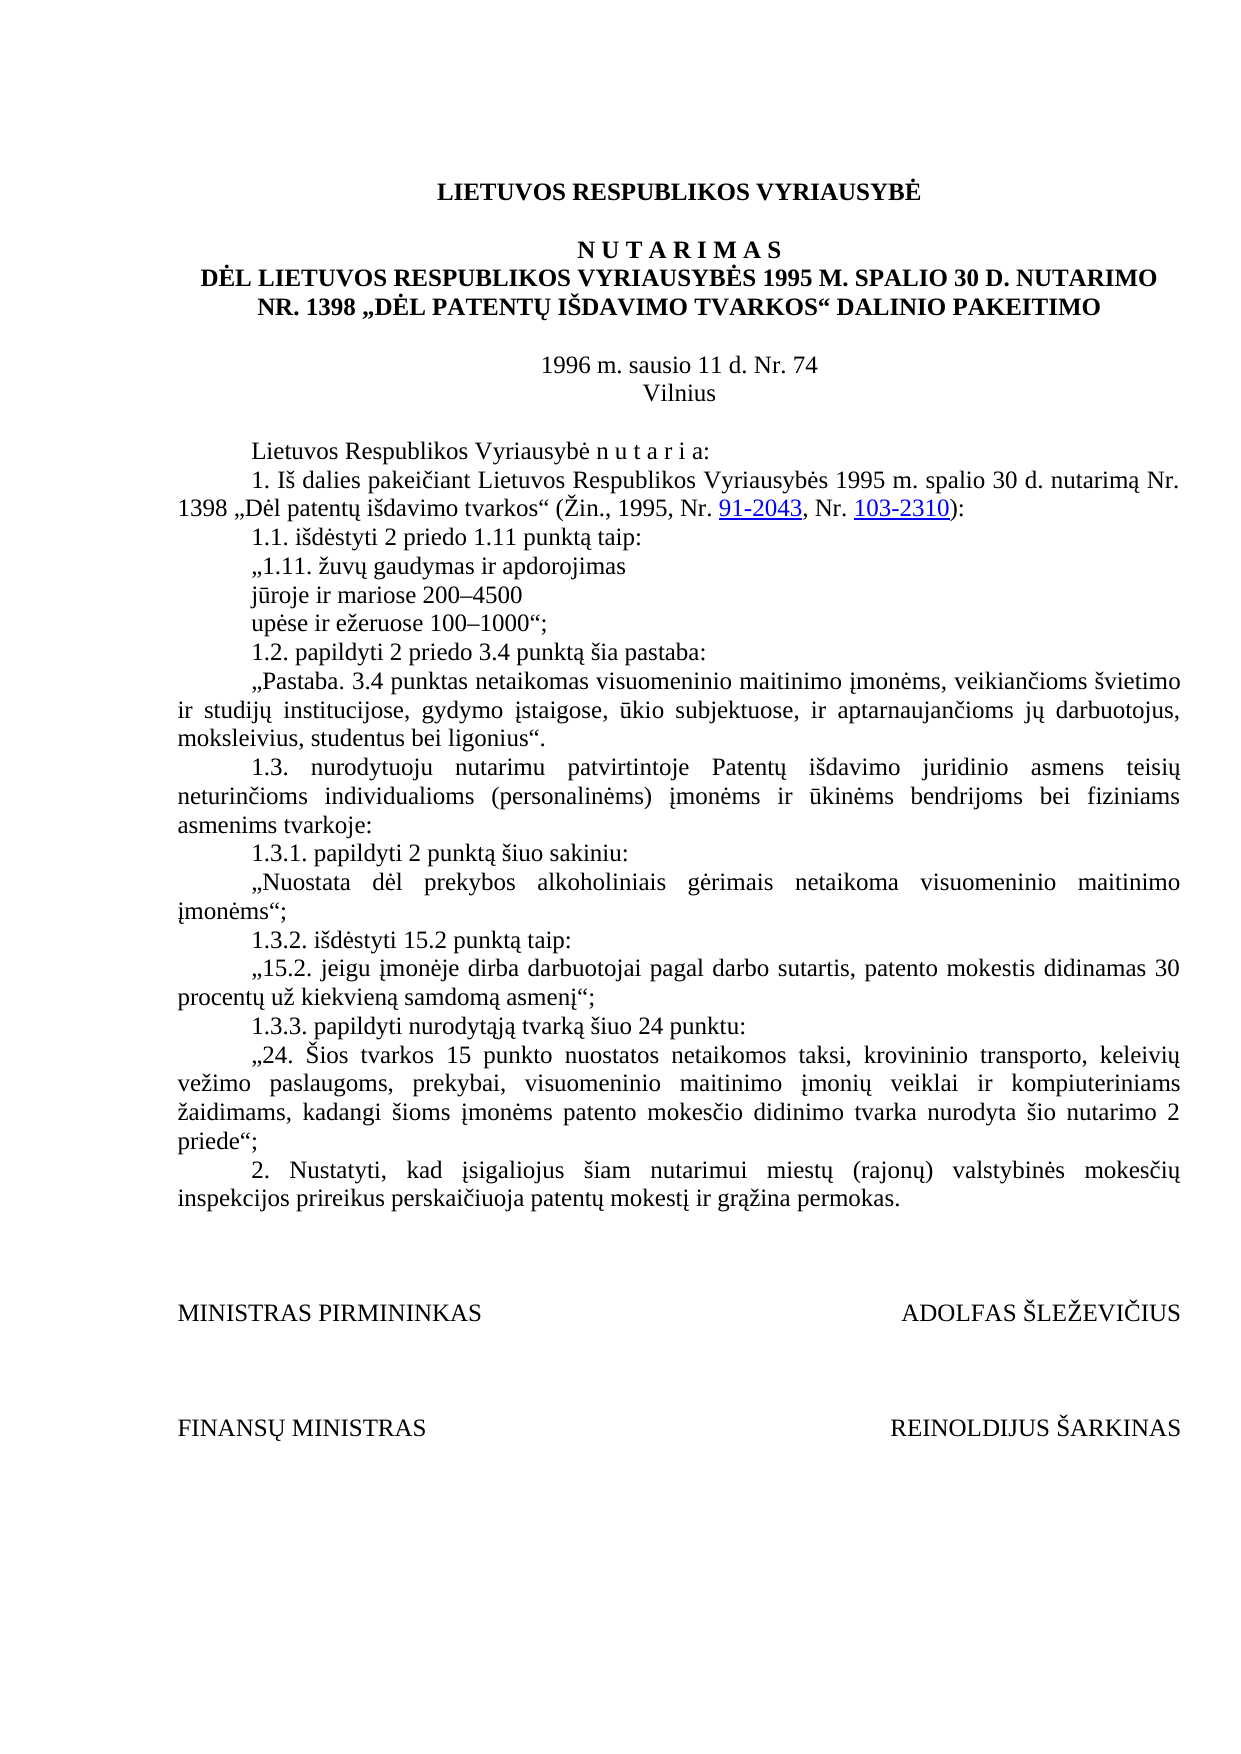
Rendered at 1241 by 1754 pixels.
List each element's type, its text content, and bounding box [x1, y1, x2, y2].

text 1.3.3. papildyti nurodytąją tvarką šiuo 24 punktu: [177, 1011, 1181, 1040]
text „1.11. žuvų gaudymas ir apdorojimas [177, 551, 1181, 580]
text 1. Iš dalies pakeičiant Lietuvos Respublikos Vyriausybės 1995 m. spalio 30 d. nutarimą Nr. 1398 „Dėl patentų išdavimo tvarkos“ (Žin., 1995, Nr. 91-2043, Nr. 103-2310): [177, 465, 1181, 522]
text 2. Nustatyti, kad įsigaliojus šiam nutarimui miestų (rajonų) valstybinės mokesčių inspekcijos prireikus perskaičiuoja patentų mokestį ir grąžina permokas. [177, 1155, 1181, 1212]
text jūroje ir mariose 200–4500 [177, 580, 1181, 608]
text „24. Šios tvarkos 15 punkto nuostatos netaikomos taksi, krovininio transporto, keleivių vežimo paslaugoms, prekybai, visuomeninio maitinimo įmonių veiklai ir kompiuteriniams žaidimams, kadangi šioms įmonėms patento mokesčio didinimo tvarka nurodyta šio nutarimo 2 priede“; [177, 1040, 1181, 1155]
text DĖL LIETUVOS RESPUBLIKOS VYRIAUSYBĖS 1995 M. SPALIO 30 D. NUTARIMO NR. 1398 „DĖL PATENTŲ IŠDAVIMO TVARKOS“ DALINIO PAKEITIMO [177, 263, 1181, 321]
text Lietuvos Respublikos Vyriausybė nutaria: [177, 436, 1181, 465]
text upėse ir ežeruose 100–1000“; [177, 608, 1181, 637]
text 1.1. išdėstyti 2 priedo 1.11 punktą taip: [177, 522, 1181, 551]
text „Pastaba. 3.4 punktas netaikomas visuomeninio maitinimo įmonėms, veikiančioms švietimo ir studijų institucijose, gydymo įstaigose, ūkio subjektuose, ir aptarnaujančioms jų darbuotojus, moksleivius, studentus bei ligonius“. [177, 666, 1181, 752]
text 1.3.2. išdėstyti 15.2 punktą taip: [177, 925, 1181, 953]
text 1.3.1. papildyti 2 punktą šiuo sakiniu: [177, 838, 1181, 867]
text LIETUVOS RESPUBLIKOS VYRIAUSYBĖ [177, 177, 1181, 206]
text „15.2. jeigu įmonėje dirba darbuotojai pagal darbo sutartis, patento mokestis didinamas 30 procentų už kiekvieną samdomą asmenį“; [177, 953, 1181, 1011]
text FINANSŲ MINISTRAS REINOLDIJUS ŠARKINAS [177, 1413, 1181, 1442]
text N U T A R I M A S [177, 235, 1181, 263]
text Vilnius [177, 378, 1181, 407]
text MINISTRAS PIRMININKAS ADOLFAS ŠLEŽEVIČIUS [177, 1298, 1181, 1327]
text 1.2. papildyti 2 priedo 3.4 punktą šia pastaba: [177, 637, 1181, 666]
text „Nuostata dėl prekybos alkoholiniais gėrimais netaikoma visuomeninio maitinimo įmonėms“; [177, 867, 1181, 925]
text 1996 m. sausio 11 d. Nr. 74 [177, 350, 1181, 378]
text 1.3. nurodytuoju nutarimu patvirtintoje Patentų išdavimo juridinio asmens teisių neturinčioms individualioms (personalinėms) įmonėms ir ūkinėms bendrijoms bei fiziniams asmenims tvarkoje: [177, 752, 1181, 838]
